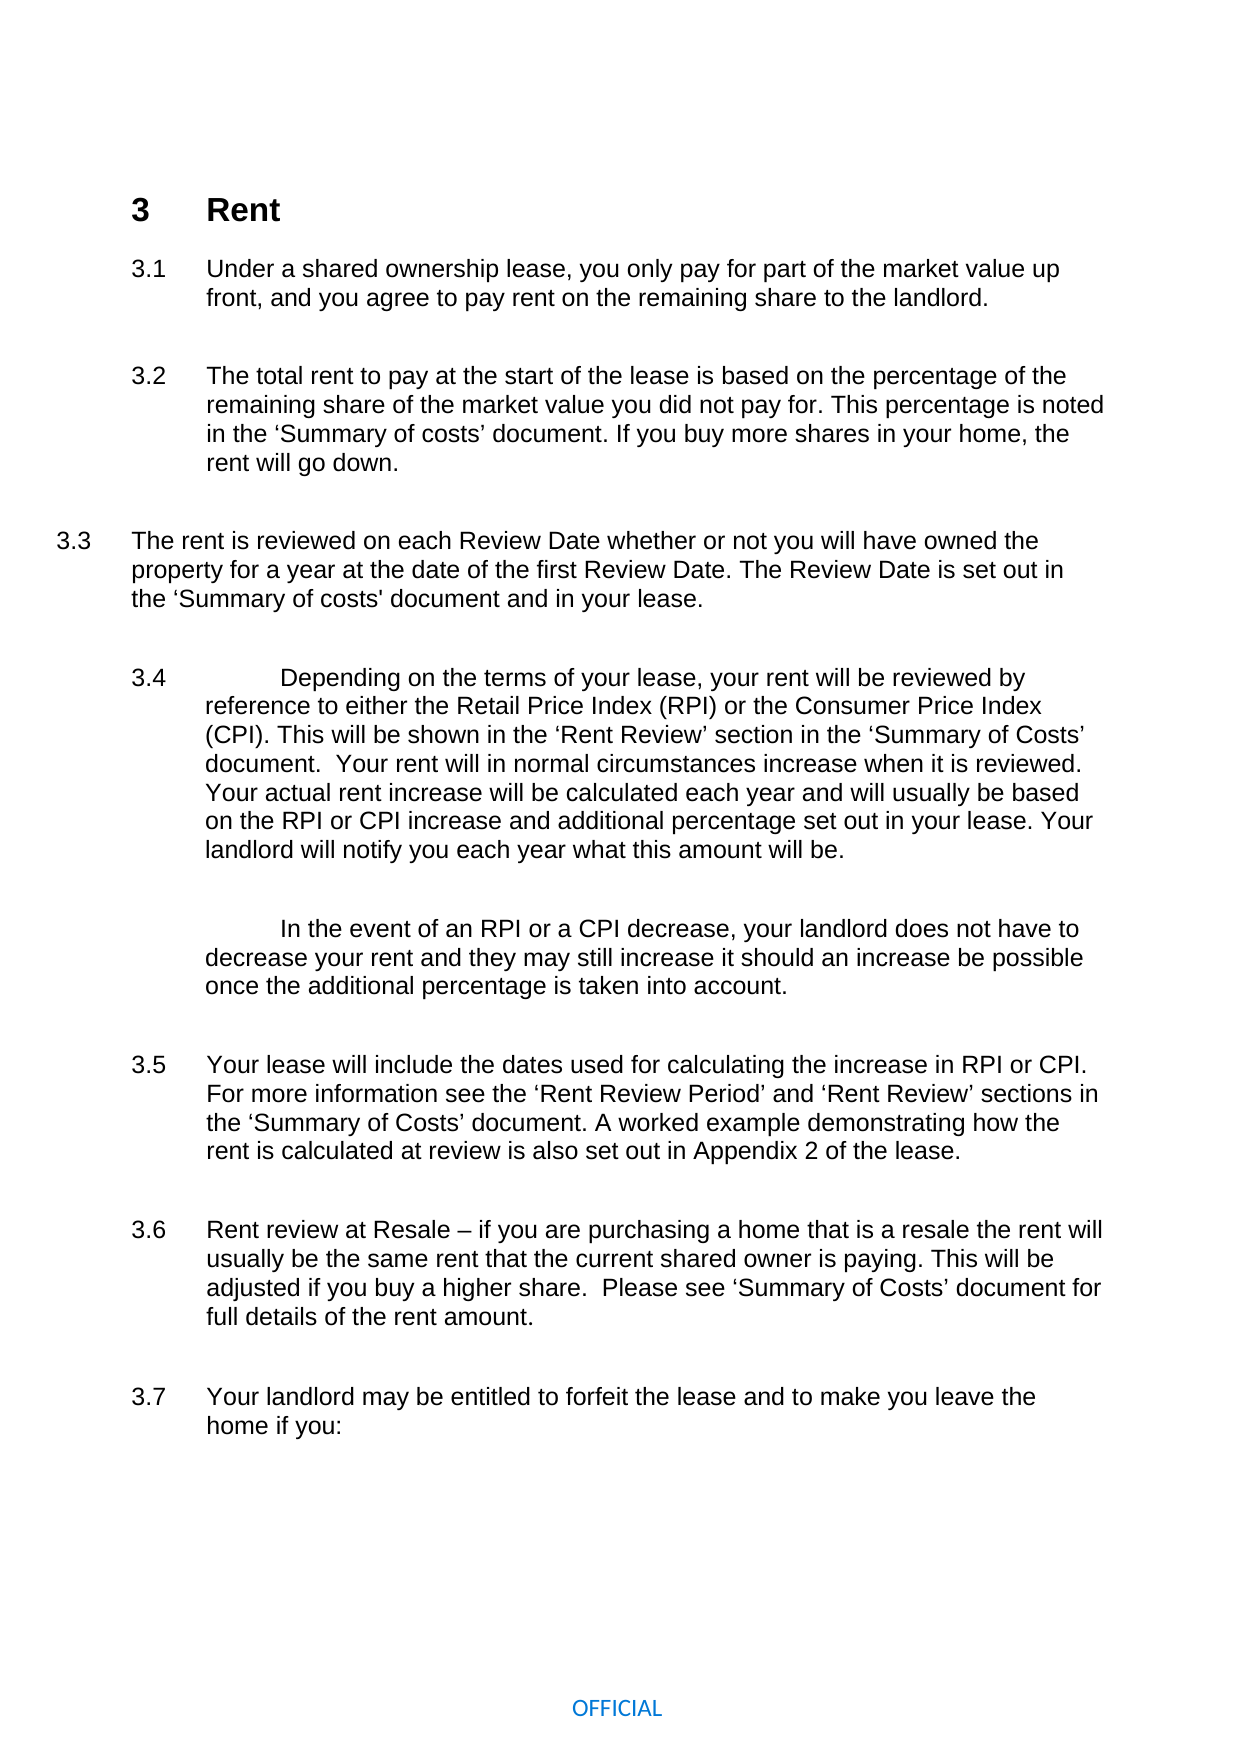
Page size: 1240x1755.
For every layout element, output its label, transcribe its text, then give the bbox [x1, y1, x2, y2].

subtitle 3 Rent [131, 190, 1106, 229]
text 3.5 Your lease will include the dates used for calculating the increase in RPI or CPI. For more information see the ‘Rent Review Period’ and ‘Rent Review’ sections in the ‘Summary of Costs’ document. A worked example demonstrating how the rent is calculated at review is also set out in Appendix 2 of the lease. [131, 1050, 1106, 1165]
list 3.3 The rent is reviewed on each Review Date whether or not you will have owned the property for a year at the date of the first Review Date. The Review Date is set out in the ‘Summary of costs' document and in your lease. [56, 526, 1106, 613]
text 3.6 Rent review at Resale – if you are purchasing a home that is a resale the rent will usually be the same rent that the current shared owner is paying. This will be adjusted if you buy a higher share. Please see ‘Summary of Costs’ document for full details of the rent amount. [131, 1215, 1106, 1332]
text In the event of an RPI or a CPI decrease, your landlord does not have to decrease your rent and they may still increase it should an increase be possible once the additional percentage is taken into account. [205, 914, 1106, 1000]
text 3.2 The total rent to pay at the start of the lease is based on the percentage of the remaining share of the market value you did not pay for. This percentage is noted in the ‘Summary of costs’ document. If you buy more shares in your home, the rent will go down. [131, 361, 1106, 476]
text 3.7 Your landlord may be entitled to forfeit the lease and to make you leave the home if you: [131, 1382, 1106, 1439]
text 3.4 Depending on the terms of your lease, your rent will be reviewed by reference to either the Retail Price Index (RPI) or the Consumer Price Index (CPI). This will be shown in the ‘Rent Review’ section in the ‘Summary of Costs’ document. Your rent will in normal circumstances increase when it is reviewed. Your actual rent increase will be calculated each year and will usually be based on the RPI or CPI increase and additional percentage set out in your lease. Your landlord will notify you each year what this amount will be. [131, 663, 1106, 864]
text 3.1 Under a shared ownership lease, you only pay for part of the market value up front, and you agree to pay rent on the remaining share to the landlord. [131, 254, 1106, 311]
